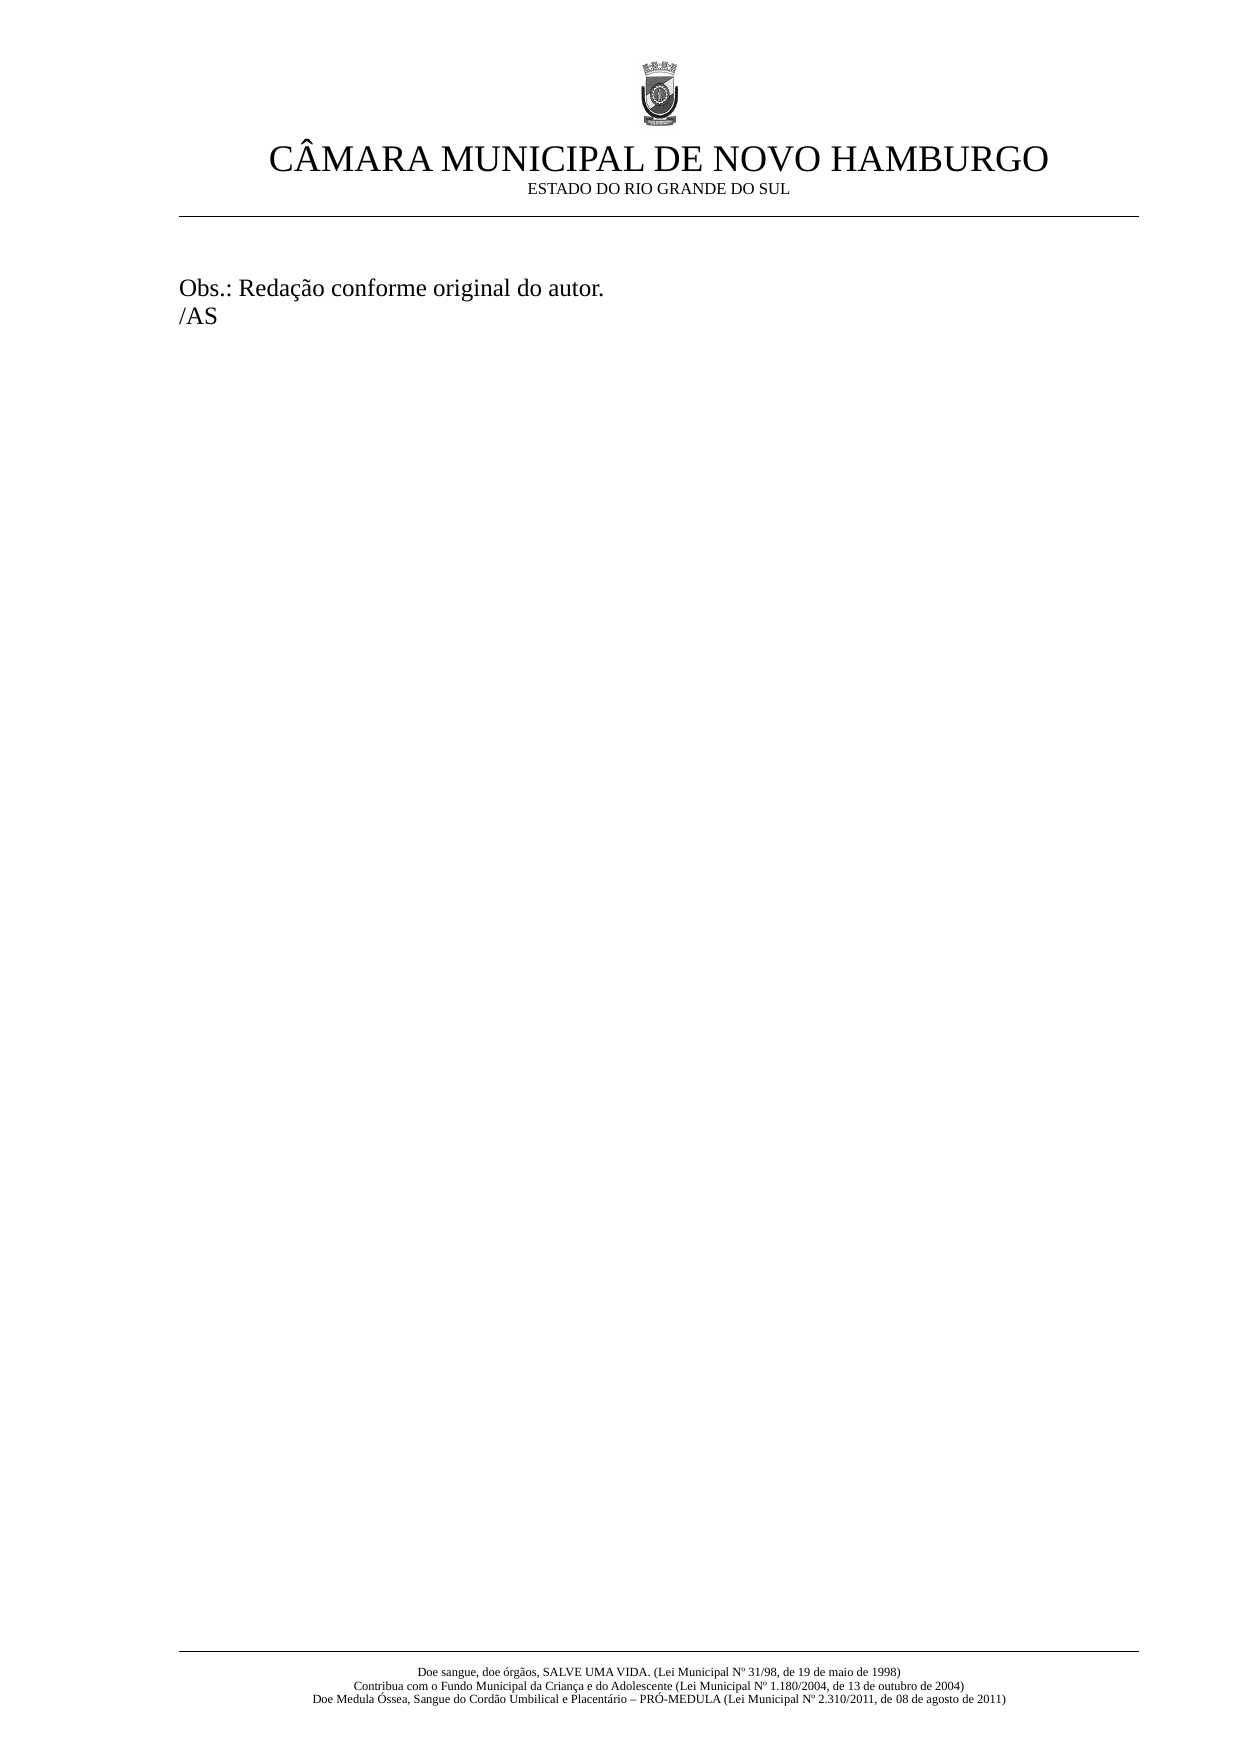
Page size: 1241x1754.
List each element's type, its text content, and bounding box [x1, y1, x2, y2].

text Obs.: Redação conforme original do autor. [179, 274, 1139, 302]
text /AS [179, 302, 1139, 330]
